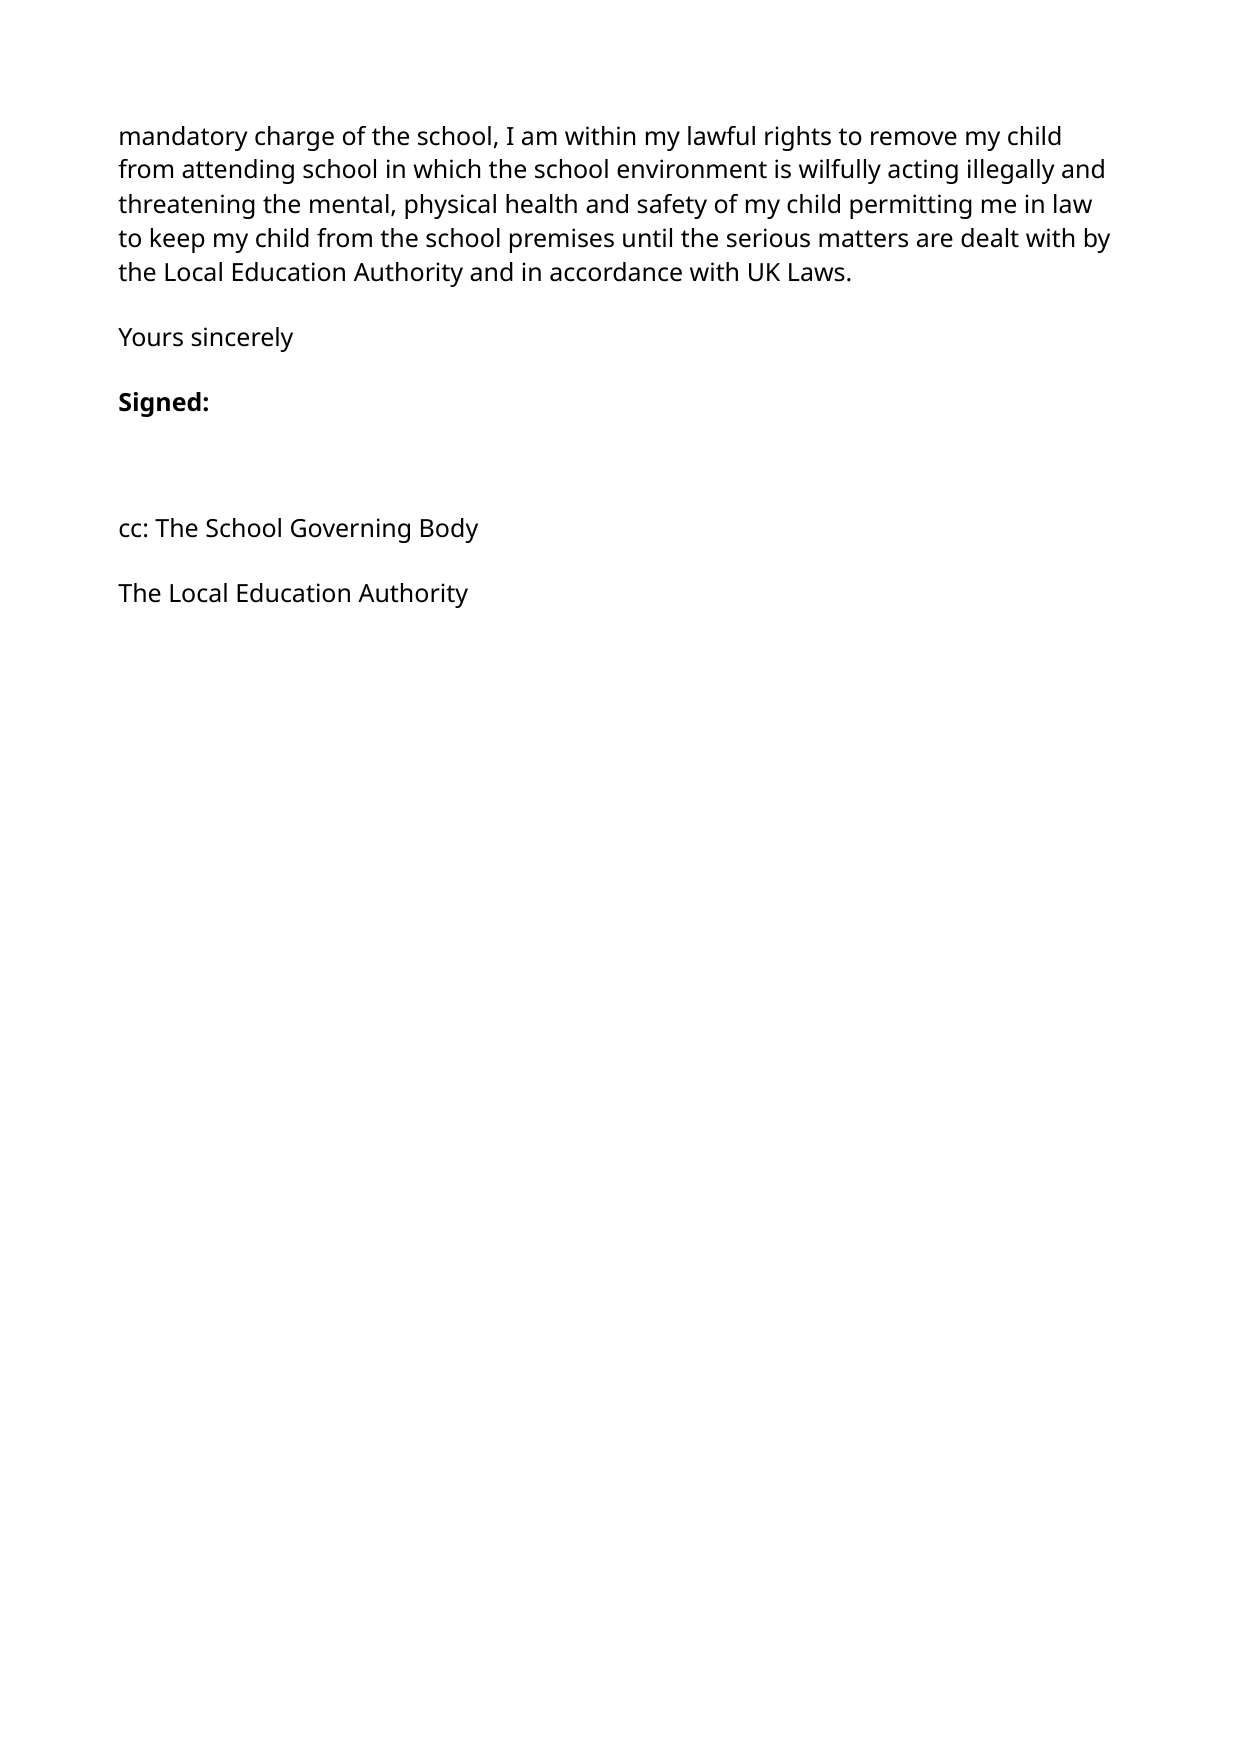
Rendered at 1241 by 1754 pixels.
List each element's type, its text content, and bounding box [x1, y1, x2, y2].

text Signed: [118, 385, 1122, 419]
text The Local Education Authority [118, 576, 1122, 610]
text Yours sincerely [118, 320, 1122, 354]
text mandatory charge of the school, I am within my lawful rights to remove my child from attending school in which the school environment is wilfully acting illegally and threatening the mental, physical health and safety of my child permitting me in law to keep my child from the school premises until the serious matters are dealt with by the Local Education Authority and in accordance with UK Laws. [118, 118, 1122, 288]
text cc: The School Governing Body [118, 510, 1122, 544]
